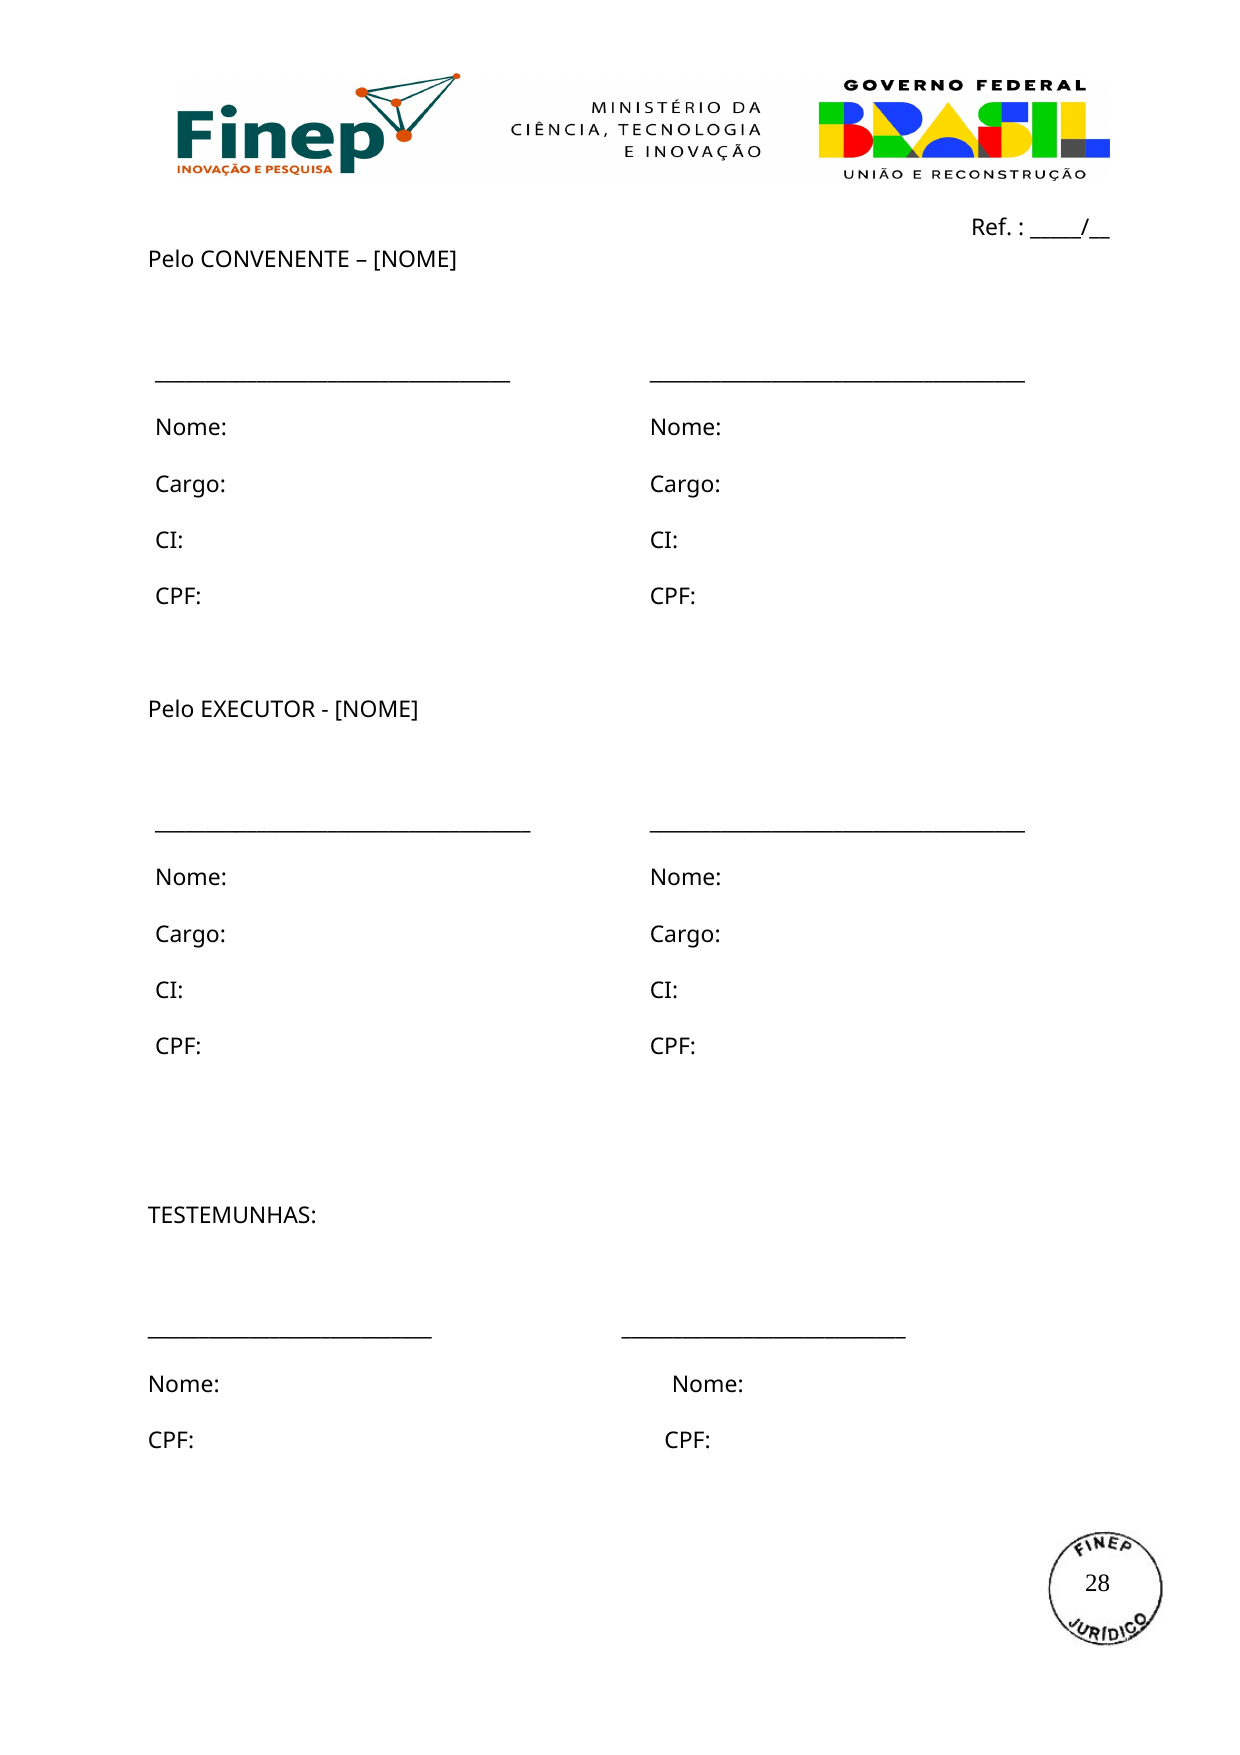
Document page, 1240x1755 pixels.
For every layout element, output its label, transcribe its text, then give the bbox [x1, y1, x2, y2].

table_header ___________________________________ Nome: Cargo: CI: CPF: [148, 343, 642, 680]
table_header _____________________________________ Nome: Cargo: CI: CPF: [148, 793, 642, 1074]
text ____________________________ ____________________________ [148, 1311, 1110, 1343]
text Nome: Nome: [148, 1368, 1110, 1399]
table_header _____________________________________ Nome: Cargo: CI: CPF: [642, 343, 1129, 680]
table_header _____________________________________ Nome: Cargo: CI: CPF: [642, 793, 1129, 1074]
text Pelo EXECUTOR - [NOME] [148, 693, 1110, 724]
text TESTEMUNHAS: [148, 1199, 1110, 1230]
text CPF: CPF: [148, 1424, 1110, 1455]
text Pelo CONVENENTE – [NOME] [148, 243, 1110, 274]
